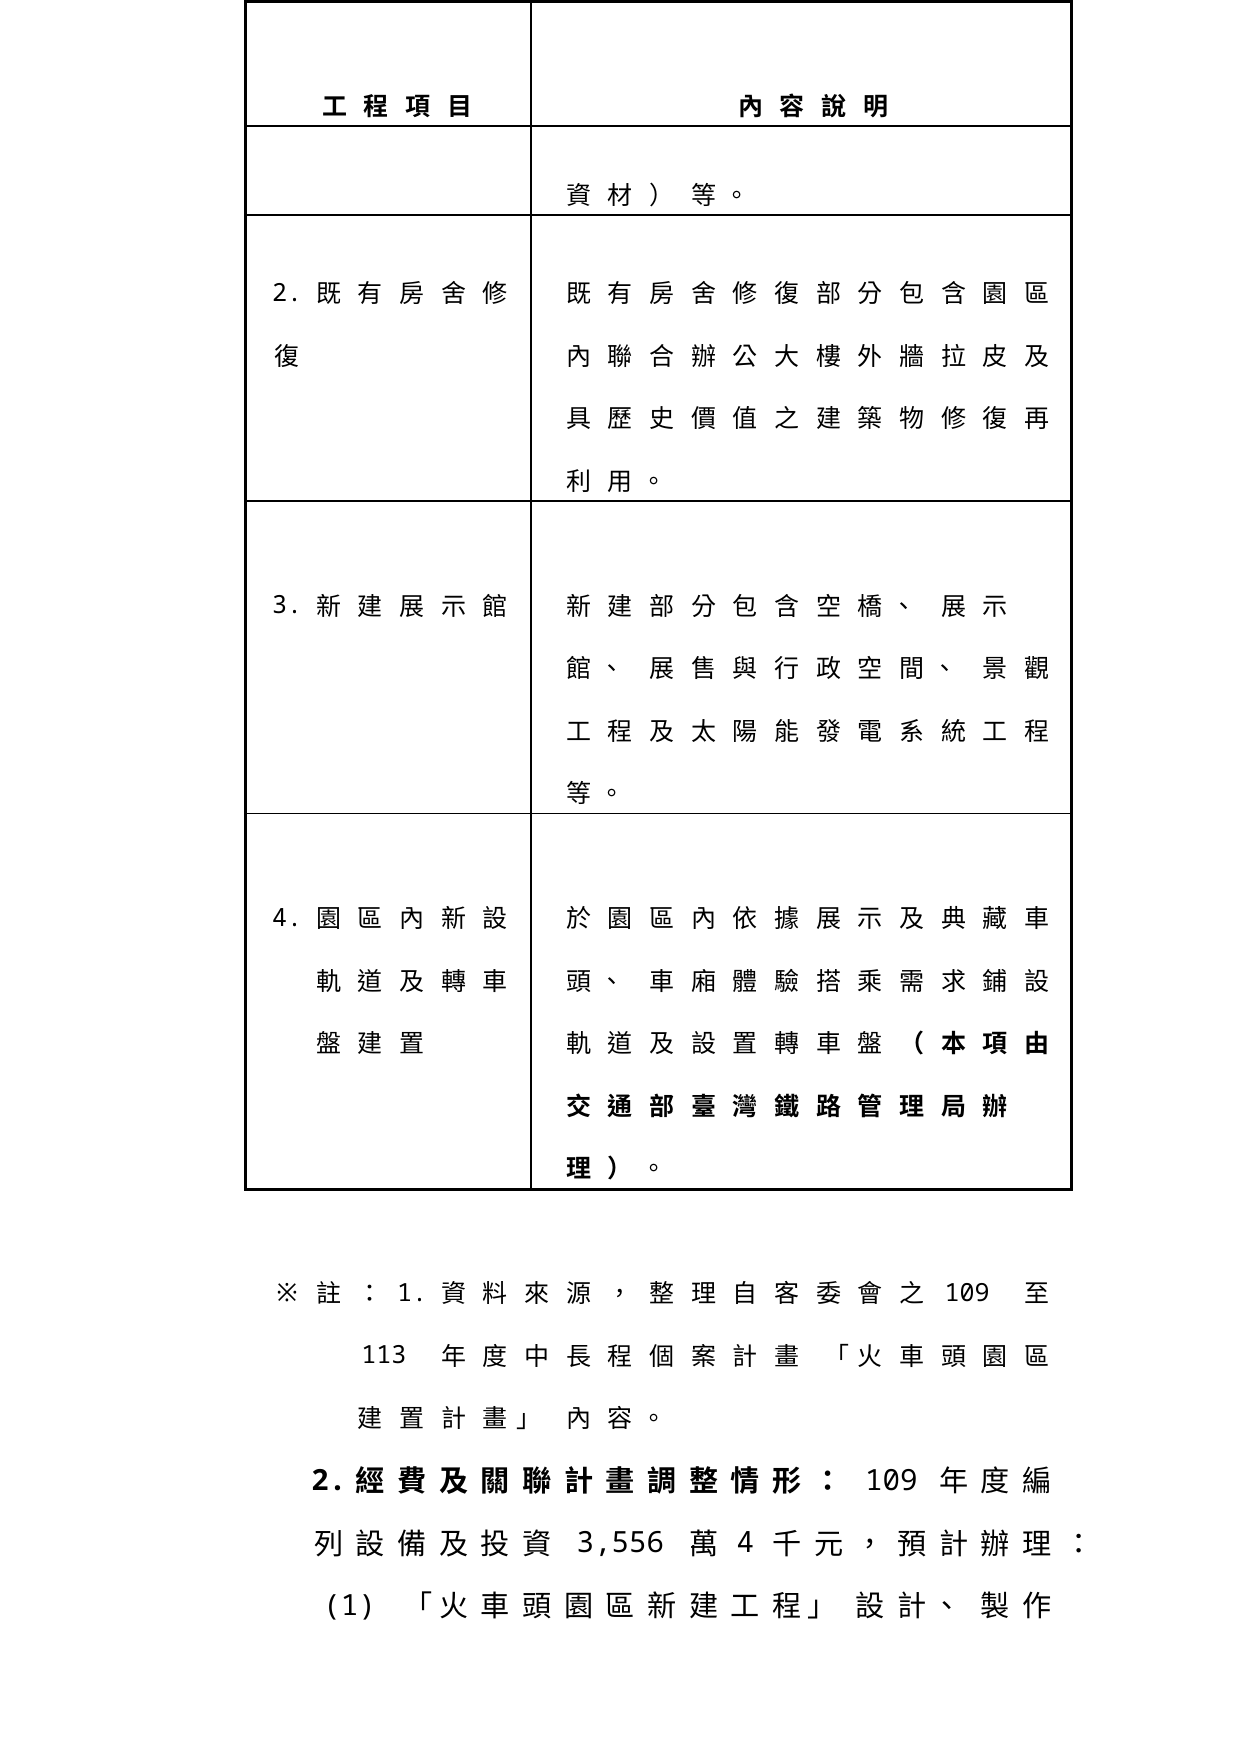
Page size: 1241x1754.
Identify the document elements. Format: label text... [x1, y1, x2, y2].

table_cell 4.園區內新設軌道及轉車盤建置 [247, 814, 530, 1187]
text 2.經費及關聯計畫調整情形：109年度編列設備及投資3,556萬4千元，預計辦理：(1)「火車頭園區新建工程」設計、製作工程書圖說及辦理相關執照申請作業，(2)「臺鐵苗栗號誌分駐所辦公室及倉庫遷建工程」規劃設計、製作工程書圖及辦理相關執照申請作業等工作項目。該計畫因涉及原內政部營建署之「城鎮之心工程計畫」補助苗栗縣政府辦理「苗栗火車站東西站及周邊環境再造工程」2億500萬元及客委會「客家浪漫臺三線計畫」補助苗栗縣政府辦理「鐵路一村復甦計畫」5,015萬元之部分工程變更，爰上開2項關聯計畫亦配合火車頭園區建置計畫檢討並調整(詳附表3)。 [271, 1437, 1058, 1625]
table_cell [247, 127, 530, 214]
table_cell 3.新建展示館 [247, 502, 530, 812]
table_cell 2.既有房舍修復 [247, 216, 530, 500]
table_header 內容說明 [532, 3, 1070, 125]
table_cell 資材）等。 [532, 127, 1070, 214]
table_cell 於園區內依據展示及典藏車頭、車廂體驗搭乘需求鋪設軌道及設置轉車盤（本項由交通部臺灣鐵路管理局辦理）。 [532, 814, 1070, 1187]
table_cell 新建部分包含空橋、展示館、展售與行政空間、景觀工程及太陽能發電系統工程等。 [532, 502, 1070, 812]
text ※註：1.資料來源，整理自客委會之109 至 113 年度中長程個案計畫「火車頭園區建置計畫」內容。 [245, 1250, 1058, 1437]
table_cell 既有房舍修復部分包含園區內聯合辦公大樓外牆拉皮及具歷史價值之建築物修復再利用。 [532, 216, 1070, 500]
table_header 工程項目 [247, 3, 530, 125]
